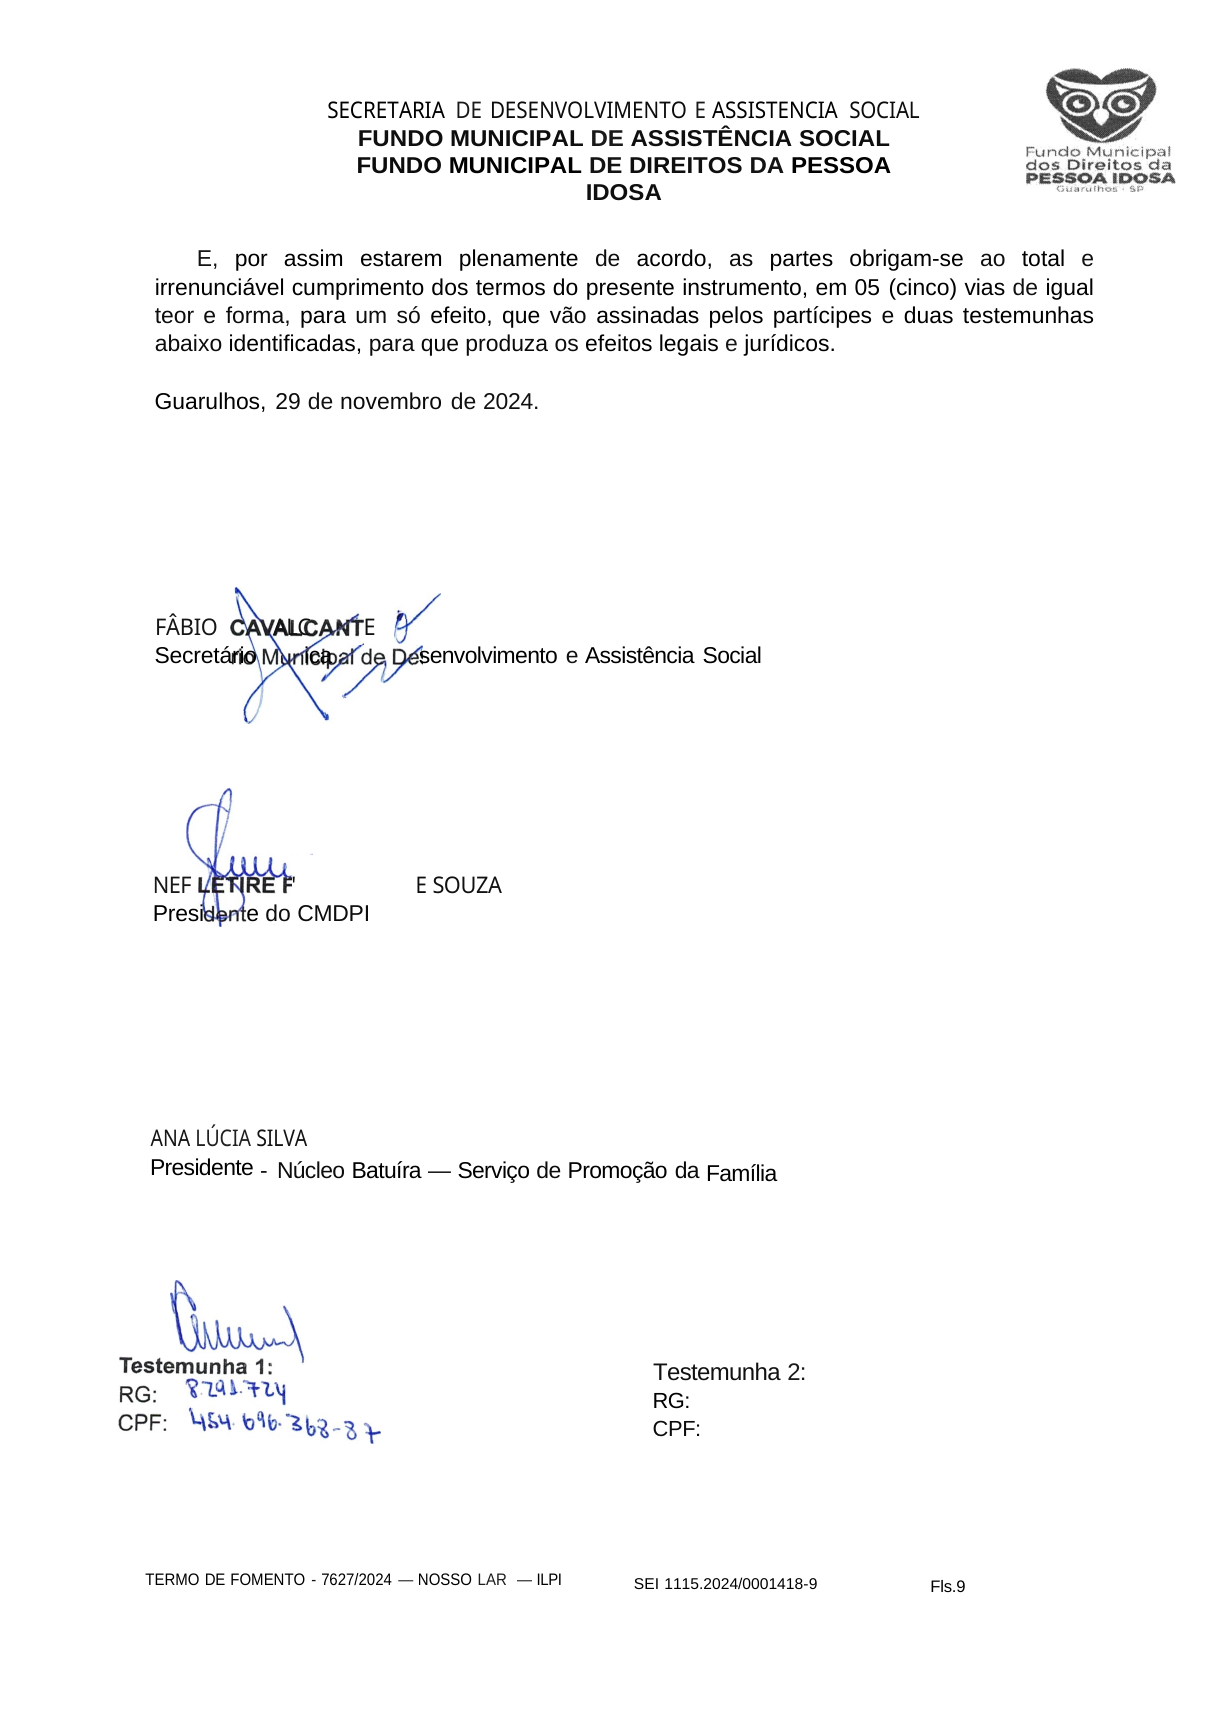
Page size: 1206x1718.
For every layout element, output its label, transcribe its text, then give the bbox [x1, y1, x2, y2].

subtitle Presidente - Núcleo Batuíra — Serviço de Promoção da Família [150, 1153, 1205, 1185]
picture [230, 587, 364, 610]
text Secretário ica senvolvimento e Assistência Social [154, 642, 1205, 668]
text Testemunha 2: [653, 1358, 1205, 1386]
subtitle NEF ' E SOUZA [153, 868, 1205, 900]
picture [118, 1280, 381, 1444]
subtitle SECRETARIA DE DESENVOLVIMENTO E ASSISTENCIA SOCIAL [53, 92, 1026, 125]
text Guarulhos, 29 de novembro de 2024. [154, 388, 1205, 414]
text E, por assim estarem plenamente de acordo, as partes obrigam-se ao total e irrenunciável cumprimento dos termos do presente instrumento, em 05 (cinco) vias de igual teor e forma, para um só efeito, que vão assinadas pelos partícipes e duas testemunhas abaixo identificadas, para que produza os efeitos legais e jurídicos. [154, 245, 1094, 357]
text FUNDO MUNICIPAL DE ASSISTÊNCIA SOCIAL FUNDO MUNICIPAL DE DIREITOS DA PESSOA IDOSA [317, 125, 931, 205]
text Presi e do CMDPI [153, 900, 1205, 926]
picture [1026, 68, 1176, 192]
subtitle FÂBIO ALC E [155, 610, 1205, 642]
picture [186, 788, 313, 868]
picture [394, 593, 441, 610]
subtitle ANA LÚCIA SILVA [150, 1121, 1205, 1153]
text RG: CPF: [652, 1388, 736, 1441]
picture [230, 668, 423, 724]
